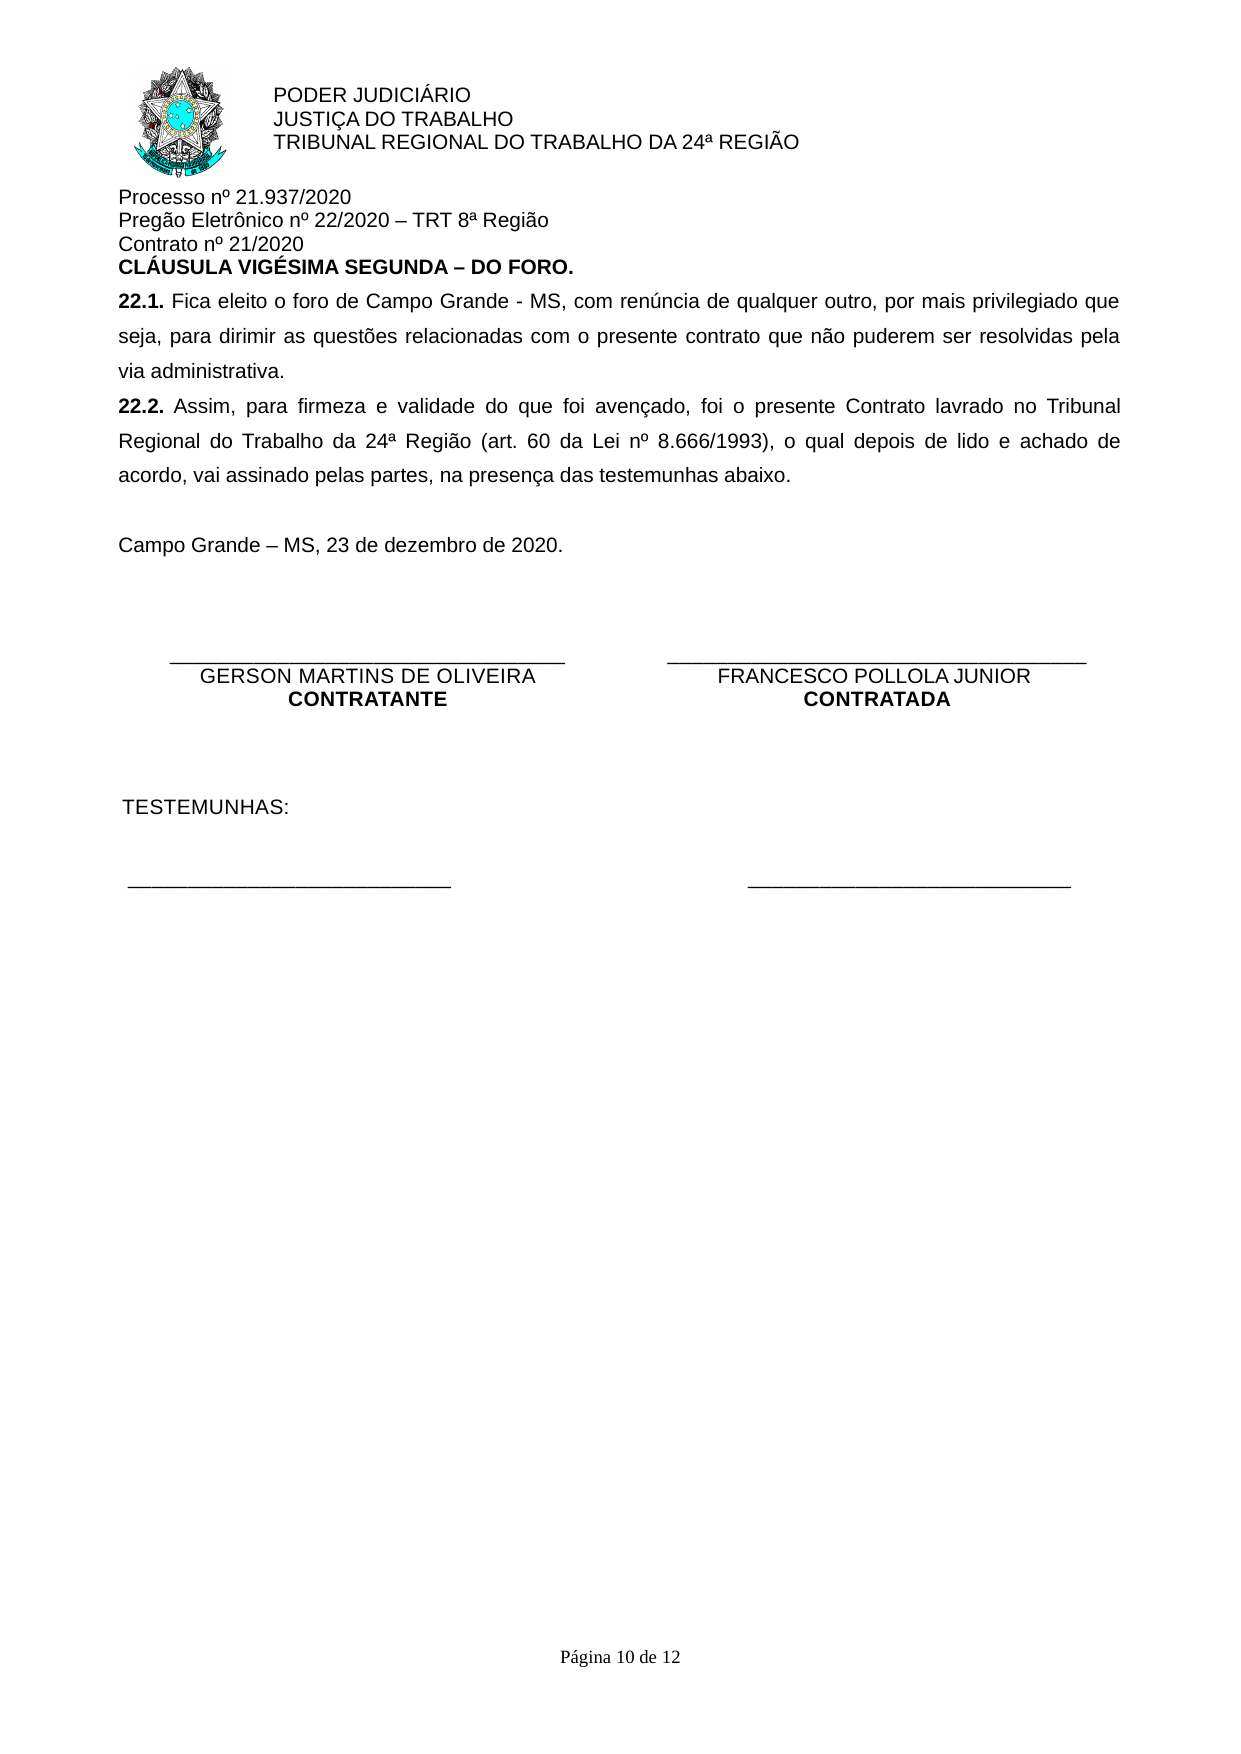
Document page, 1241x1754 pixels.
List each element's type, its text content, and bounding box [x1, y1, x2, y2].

text 22.2. Assim, para firmeza e validade do que foi avençado, foi o presente Contrato lavrado no Tribunal Regional do Trabalho da 24ª Região (art. 60 da Lei nº 8.666/1993), o qual depois de lido e achado de acordo, vai assinado pelas partes, na presença das testemunhas abaixo. [118, 394, 1122, 487]
text Campo Grande – MS, 23 de dezembro de 2020. [118, 534, 1122, 557]
text TESTEMUNHAS: [103, 796, 1119, 819]
text ___________________________ ___________________________ [103, 866, 1119, 889]
text 22.1. Fica eleito o foro de Campo Grande - MS, com renúncia de qualquer outro, por mais privilegiado que seja, para dirimir as questões relacionadas com o presente contrato que não puderem ser resolvidas pela via administrativa. [118, 290, 1122, 383]
table_header ___________________________________ FRANCESCO POLLOLA JUNIOR CONTRATADA [620, 603, 1137, 749]
table_header _________________________________ GERSON MARTINS DE OLIVEIRA CONTRATANTE [118, 603, 620, 749]
text CLÁUSULA VIGÉSIMA SEGUNDA – DO FORO. [118, 255, 1122, 278]
picture [133, 66, 228, 178]
